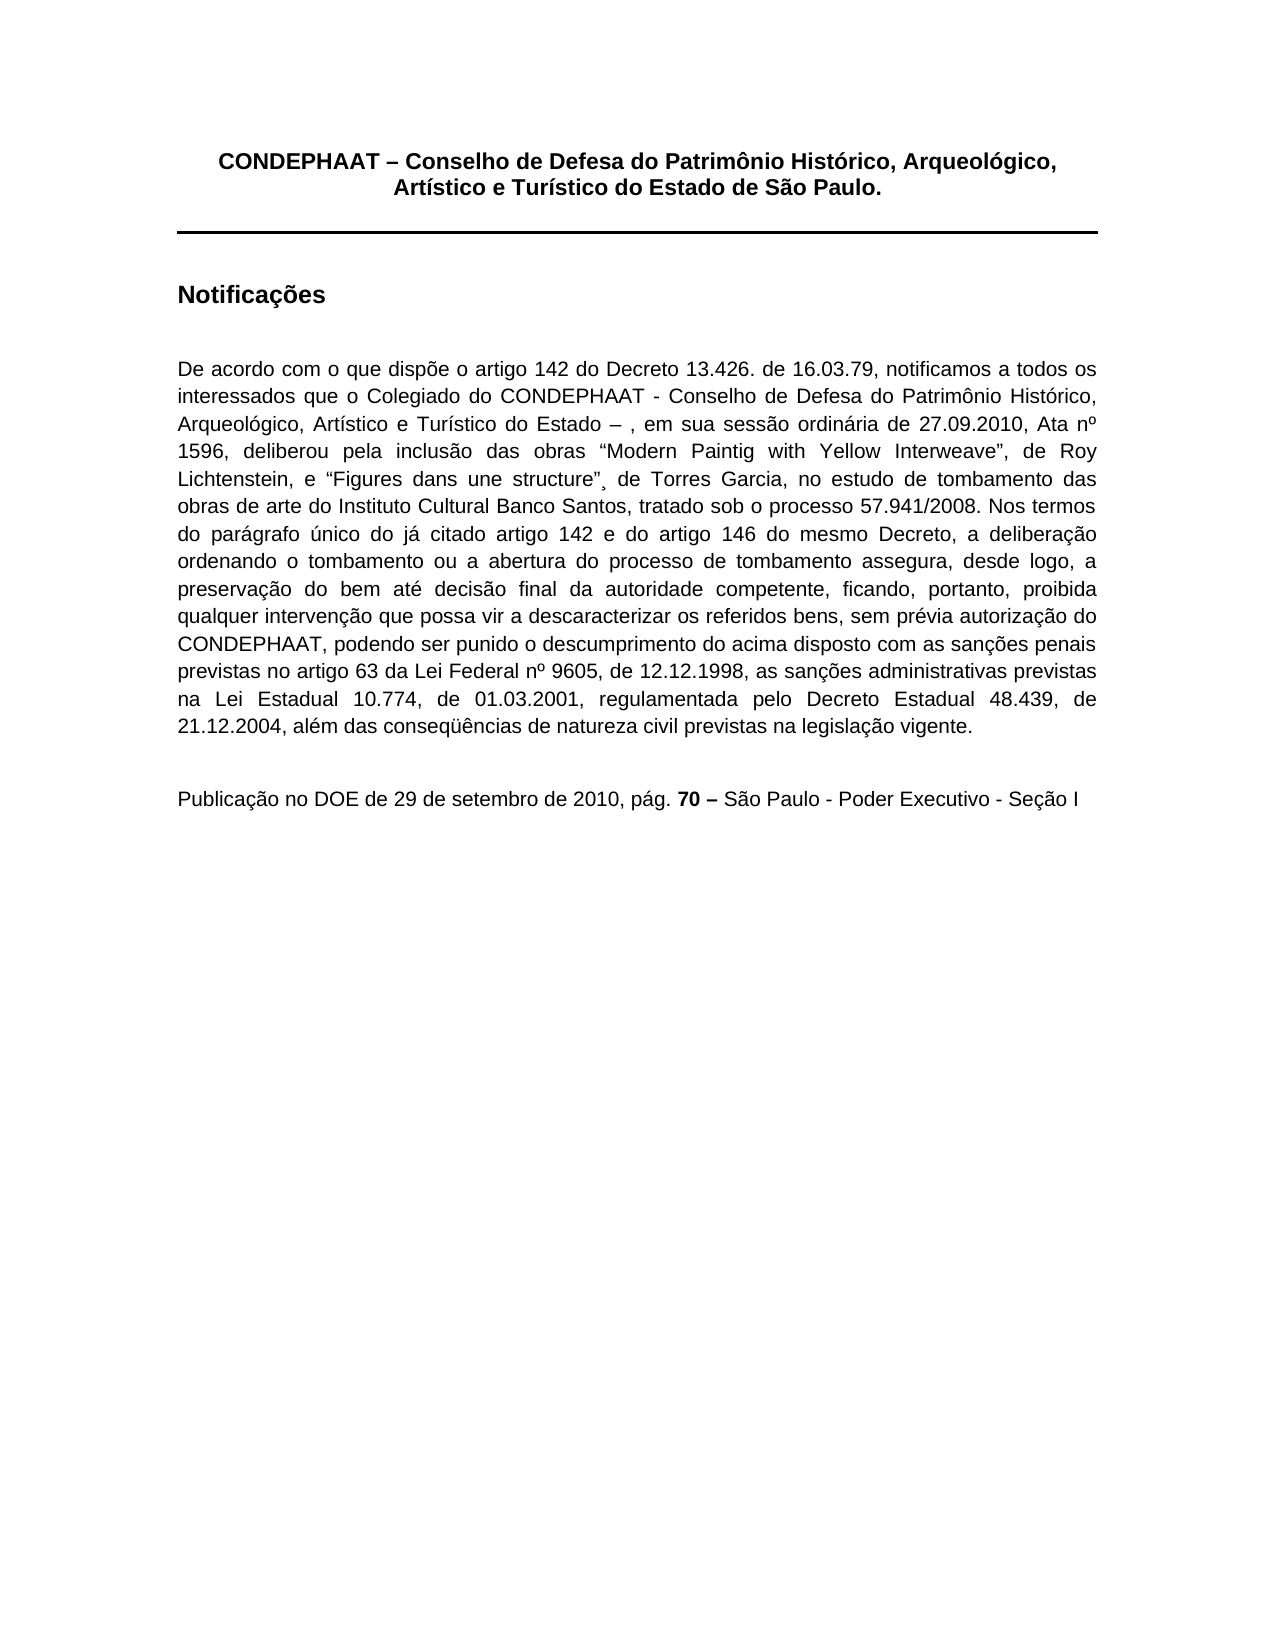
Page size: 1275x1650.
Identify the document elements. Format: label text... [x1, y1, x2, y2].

text Notificações [177, 280, 1098, 308]
text De acordo com o que dispõe o artigo 142 do Decreto 13.426. de 16.03.79, notificamos a todos os interessados que o Colegiado do CONDEPHAAT - Conselho de Defesa do Patrimônio Histórico, Arqueológico, Artístico e Turístico do Estado – , em sua sessão ordinária de 27.09.2010, Ata nº 1596, deliberou pela inclusão das obras “Modern Paintig with Yellow Interweave”, de Roy Lichtenstein, e “Figures dans une structure”¸ de Torres Garcia, no estudo de tombamento das obras de arte do Instituto Cultural Banco Santos, tratado sob o processo 57.941/2008. Nos termos do parágrafo único do já citado artigo 142 e do artigo 146 do mesmo Decreto, a deliberação ordenando o tombamento ou a abertura do processo de tombamento assegura, desde logo, a preservação do bem até decisão final da autoridade competente, ficando, portanto, proibida qualquer intervenção que possa vir a descaracterizar os referidos bens, sem prévia autorização do CONDEPHAAT, podendo ser punido o descumprimento do acima disposto com as sanções penais previstas no artigo 63 da Lei Federal nº 9605, de 12.12.1998, as sanções administrativas previstas na Lei Estadual 10.774, de 01.03.2001, regulamentada pelo Decreto Estadual 48.439, de 21.12.2004, além das conseqüências de natureza civil previstas na legislação vigente. [177, 356, 1098, 738]
text Publicação no DOE de 29 de setembro de 2010, pág. 70 – São Paulo - Poder Executivo - Seção I [177, 787, 1098, 811]
text CONDEPHAAT – Conselho de Defesa do Patrimônio Histórico, Arqueológico, Artístico e Turístico do Estado de São Paulo. [177, 148, 1098, 200]
